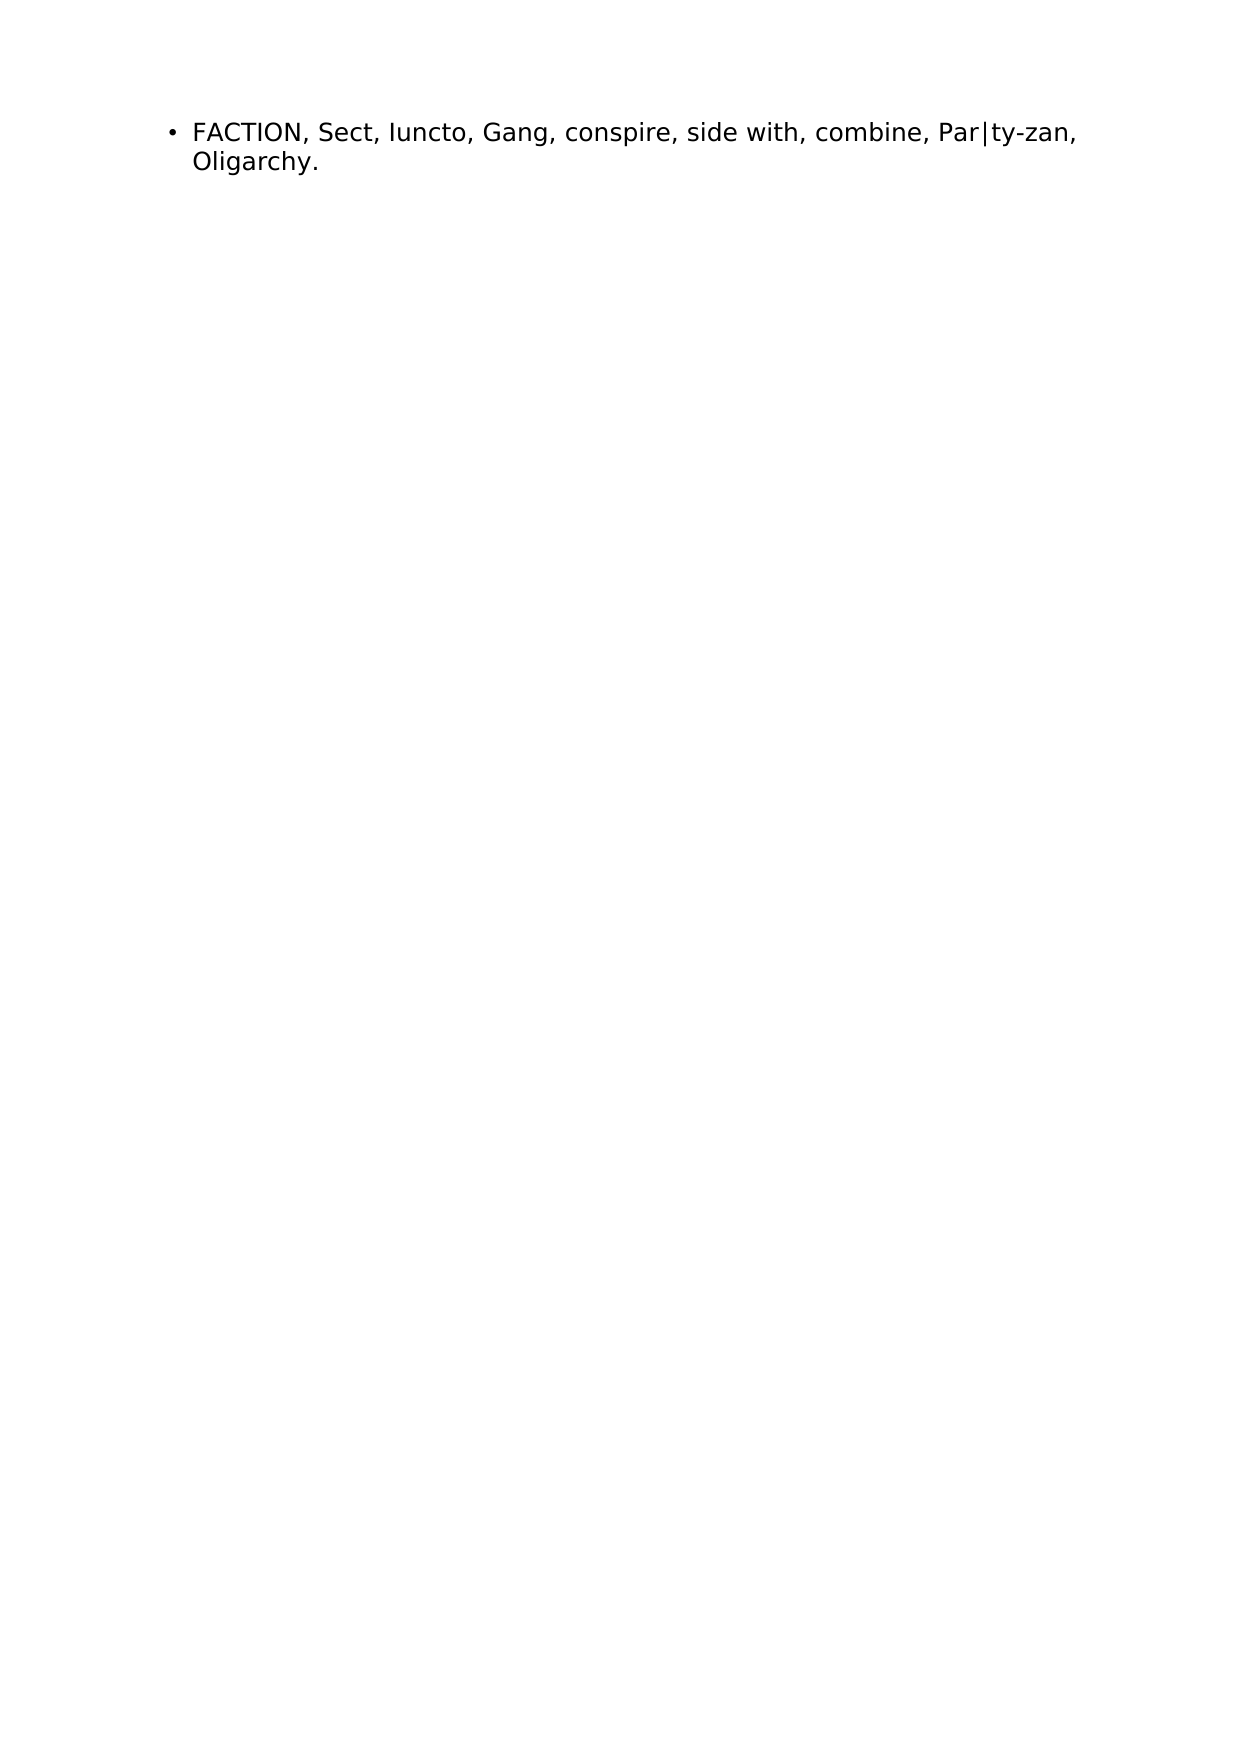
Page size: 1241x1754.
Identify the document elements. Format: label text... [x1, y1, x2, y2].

list FACTION, Sect, Iuncto, Gang, conspire, side with, combine, Par∣ty-zan, Oligarchy. [177, 118, 1122, 176]
